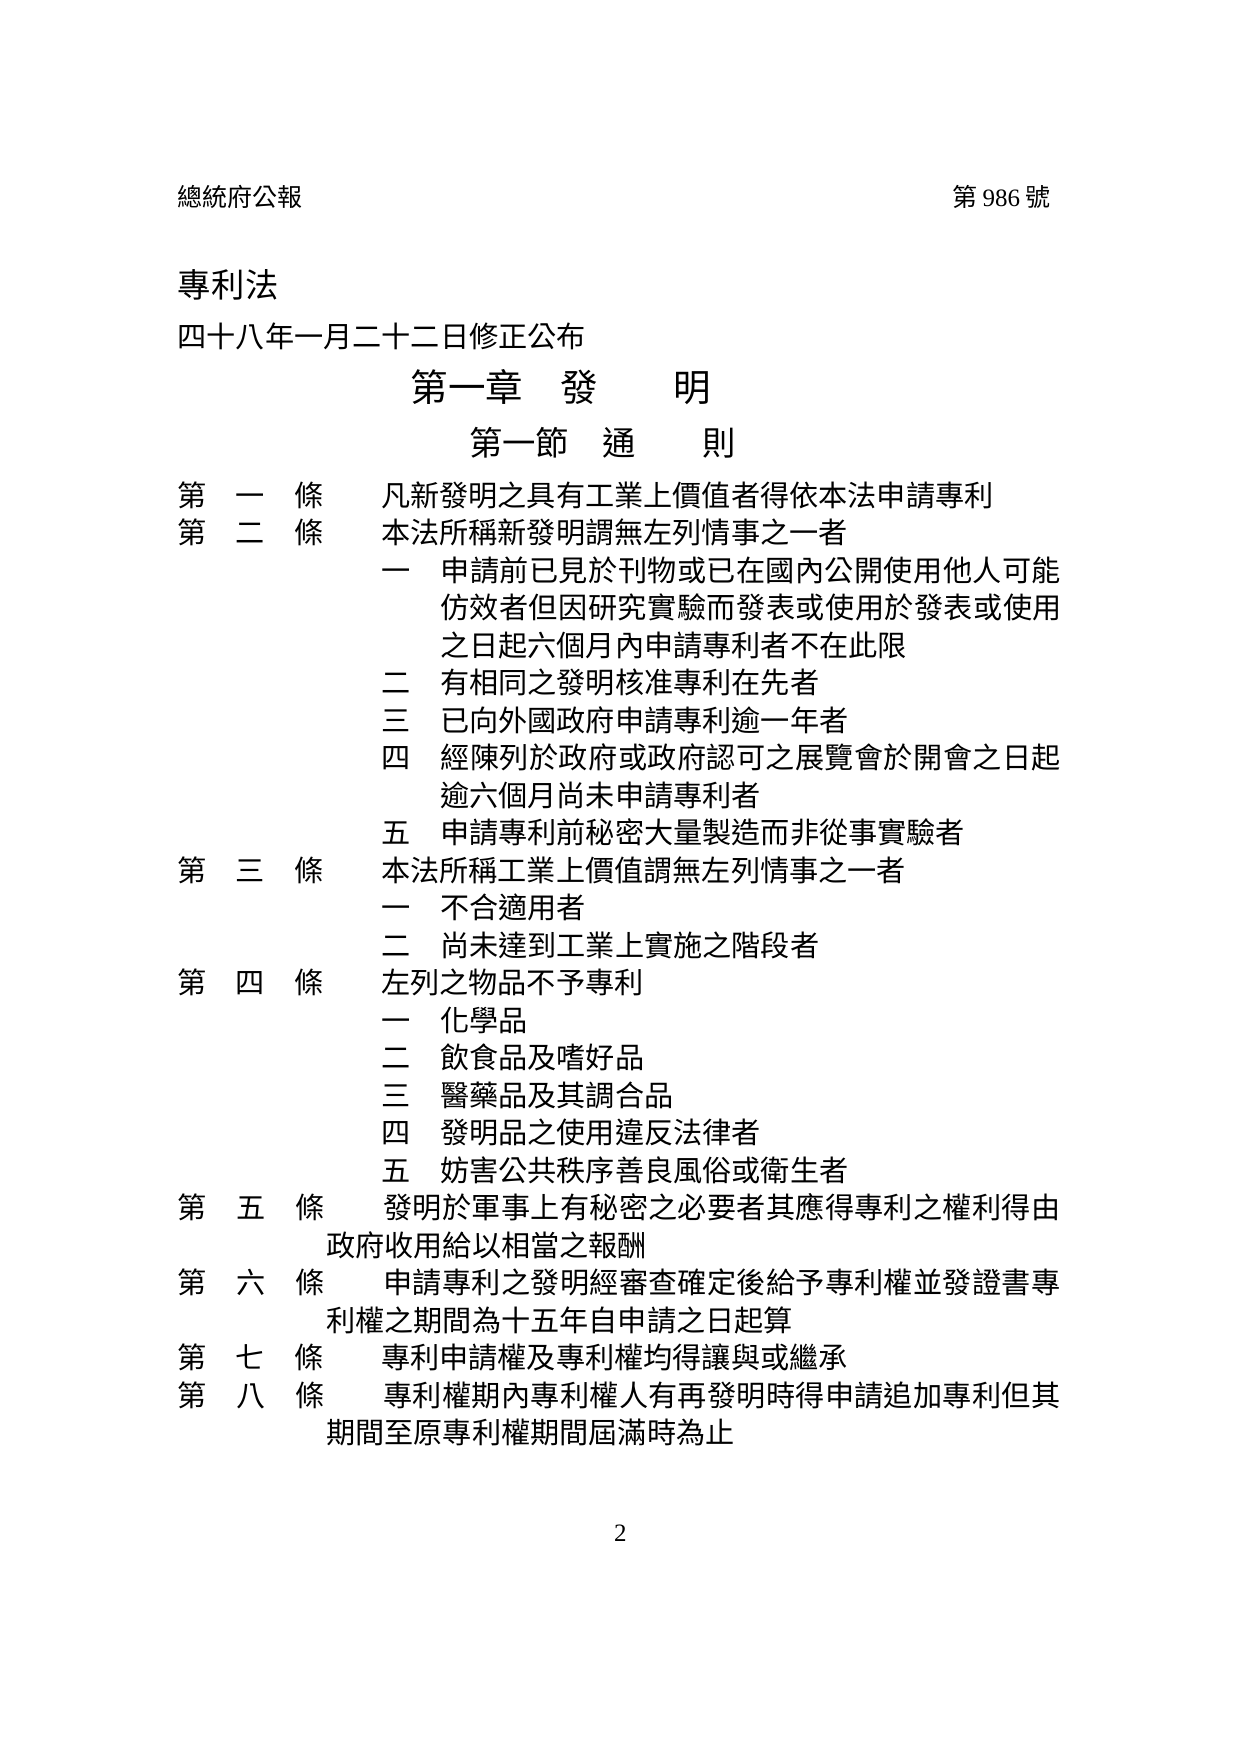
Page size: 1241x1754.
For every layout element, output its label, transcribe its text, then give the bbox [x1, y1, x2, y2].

text 第 一 條 凡新發明之具有工業上價值者得依本法申請專利 [177, 476, 1063, 514]
text 第 七 條 專利申請權及專利權均得讓與或繼承 [177, 1339, 1063, 1376]
text 四 經陳列於政府或政府認可之展覽會於開會之日起逾六個月尚未申請專利者 [381, 739, 1063, 814]
text 四十八年一月二十二日修正公布 [177, 318, 1063, 355]
text 第 六 條 申請專利之發明經審查確定後給予專利權並發證書專利權之期間為十五年自申請之日起算 [177, 1264, 1063, 1339]
text 一 化學品 [381, 1001, 1063, 1039]
text 一 申請前已見於刊物或已在國內公開使用他人可能仿效者但因研究實驗而發表或使用於發表或使用之日起六個月內申請專利者不在此限 [381, 551, 1063, 664]
text 第 五 條 發明於軍事上有秘密之必要者其應得專利之權利得由政府收用給以相當之報酬 [177, 1189, 1063, 1264]
text 專利法 [177, 266, 1063, 305]
text 第 八 條 專利權期內專利權人有再發明時得申請追加專利但其期間至原專利權期間屆滿時為止 [177, 1376, 1063, 1451]
text 三 醫藥品及其調合品 [381, 1076, 1063, 1114]
text 第 三 條 本法所稱工業上價值謂無左列情事之一者 [177, 851, 1063, 889]
text 二 飲食品及嗜好品 [381, 1039, 1063, 1076]
text 五 申請專利前秘密大量製造而非從事實驗者 [381, 814, 1063, 851]
text 三 已向外國政府申請專利逾一年者 [381, 701, 1063, 739]
text 二 尚未達到工業上實施之階段者 [381, 926, 1063, 964]
text 一 不合適用者 [381, 889, 1063, 926]
text 第 二 條 本法所稱新發明謂無左列情事之一者 [177, 514, 1063, 551]
text 四 發明品之使用違反法律者 [381, 1114, 1063, 1151]
text 第一節 通 則 [469, 422, 1063, 464]
text 第一章 發 明 [411, 368, 1063, 409]
text 五 妨害公共秩序善良風俗或衛生者 [381, 1151, 1063, 1189]
text 二 有相同之發明核准專利在先者 [381, 664, 1063, 701]
text 第 四 條 左列之物品不予專利 [177, 964, 1063, 1001]
